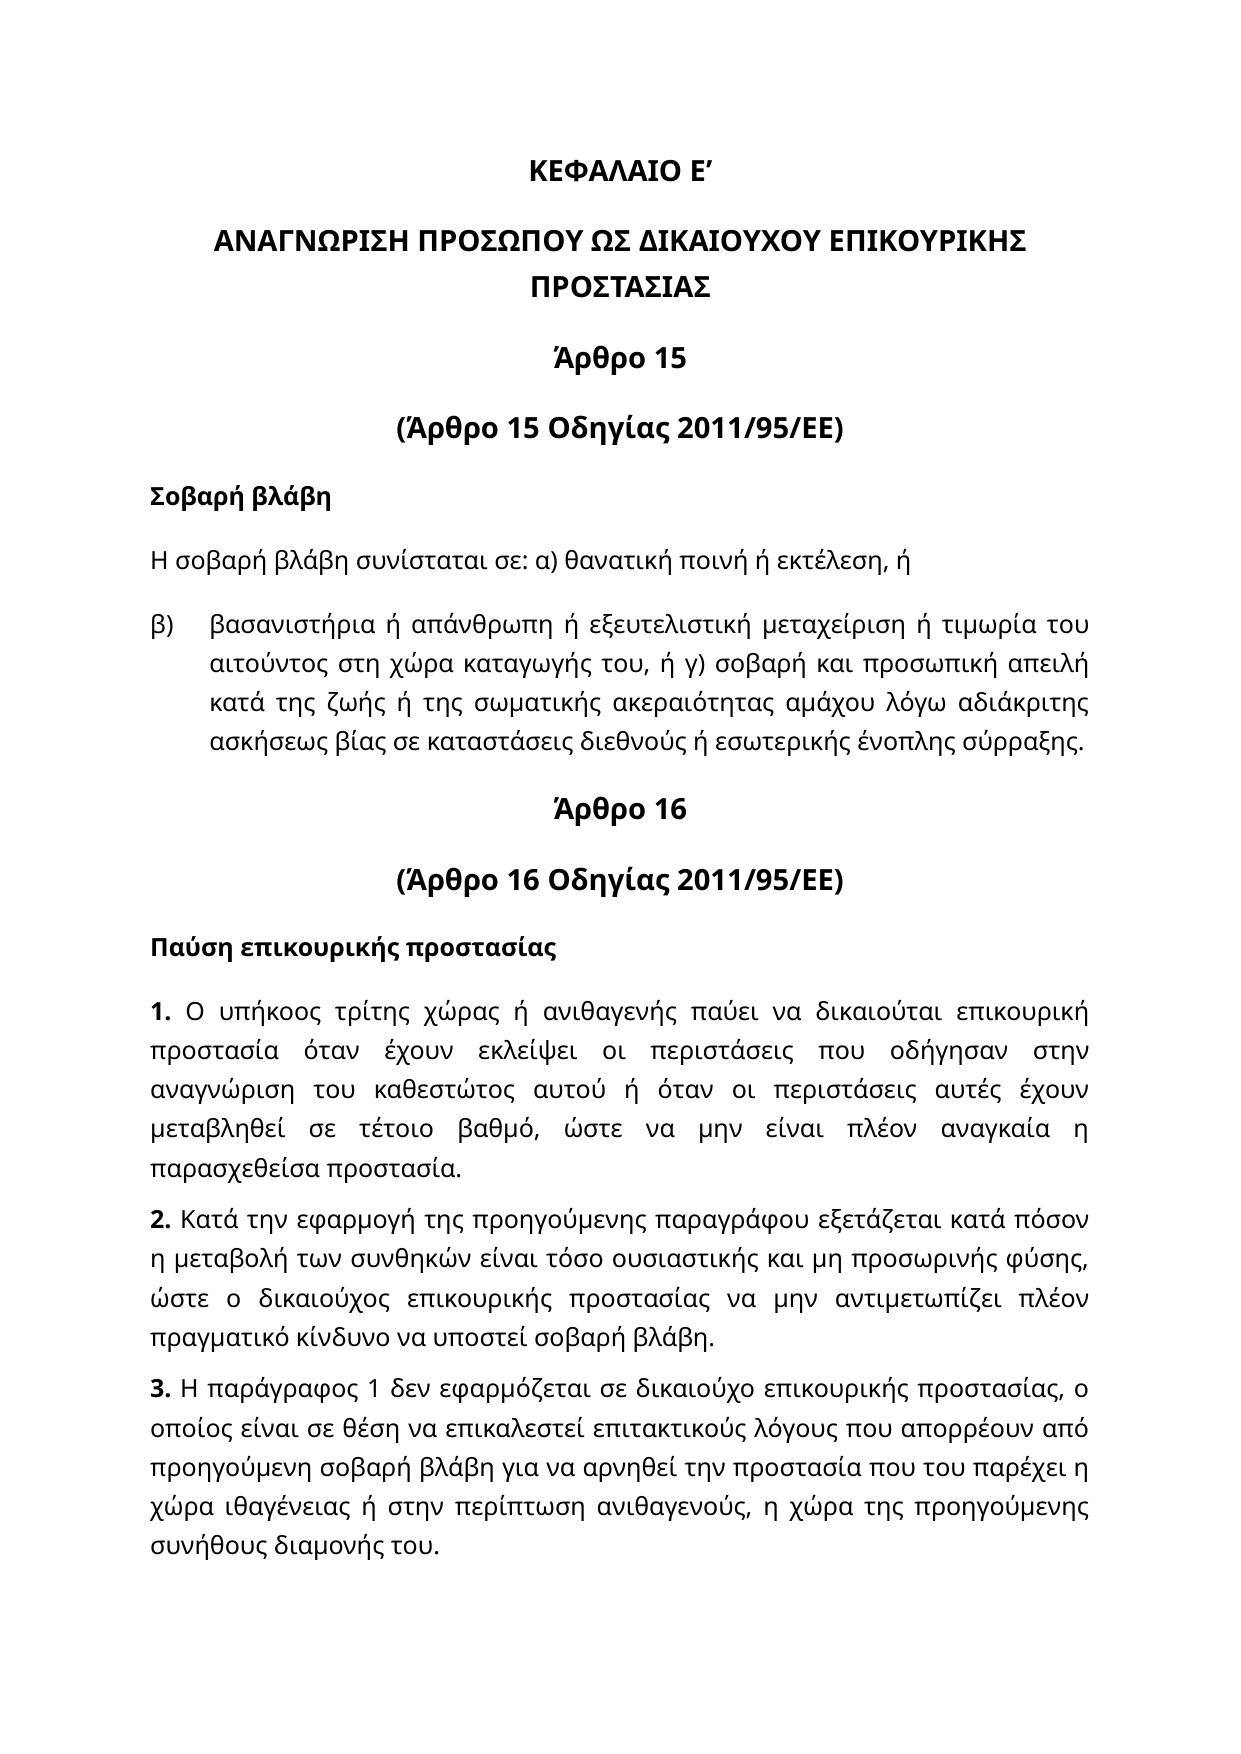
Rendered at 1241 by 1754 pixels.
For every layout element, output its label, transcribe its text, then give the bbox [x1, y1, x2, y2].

subtitle Άρθρο 16 [150, 788, 1090, 828]
subtitle ΚΕΦΑΛΑΙΟ Ε’ [150, 150, 1090, 190]
subtitle (Άρθρο 15 Οδηγίας 2011/95/ΕΕ) [150, 407, 1090, 447]
text 1. Ο υπήκοος τρίτης χώρας ή ανιθαγενής παύει να δικαιούται επικουρική προστασία όταν έχουν εκλείψει οι περιστάσεις που οδήγησαν στην αναγνώριση του καθεστώτος αυτού ή όταν οι περιστάσεις αυτές έχουν μεταβληθεί σε τέτοιο βαθμό, ώστε να μην είναι πλέον αναγκαία η παρασχεθείσα προστασία. [150, 993, 1090, 1184]
text Σοβαρή βλάβη [150, 478, 1090, 512]
subtitle Άρθρο 15 [150, 337, 1090, 377]
subtitle (Άρθρο 16 Οδηγίας 2011/95/ΕΕ) [150, 859, 1090, 898]
text 2. Κατά την εφαρμογή της προηγούμενης παραγράφου εξετάζεται κατά πόσον η μεταβολή των συνθηκών είναι τόσο ουσιαστικής και μη προσωρινής φύσης, ώστε ο δικαιούχος επικουρικής προστασίας να μην αντιμετωπίζει πλέον πραγματικό κίνδυνο να υποστεί σοβαρή βλάβη. [150, 1202, 1090, 1353]
subtitle ΑΝΑΓΝΩΡΙΣΗ ΠΡΟΣΩΠΟΥ ΩΣ ΔΙΚΑΙΟΥΧΟΥ ΕΠΙΚΟΥΡΙΚΗΣ ΠΡΟΣΤΑΣΙΑΣ [150, 221, 1090, 306]
text 3. Η παράγραφος 1 δεν εφαρμόζεται σε δικαιούχο επικουρικής προστασίας, ο οποίος είναι σε θέση να επικαλεστεί επιτακτικούς λόγους που απορρέουν από προηγούμενη σοβαρή βλάβη για να αρνηθεί την προστασία που του παρέχει η χώρα ιθαγένειας ή στην περίπτωση ανιθαγενούς, η χώρα της προηγούμενης συνήθους διαμονής του. [150, 1371, 1090, 1562]
list β) βασανιστήρια ή απάνθρωπη ή εξευτελιστική μεταχείριση ή τιμωρία του αιτούντος στη χώρα καταγωγής του, ή γ) σοβαρή και προσωπική απειλή κατά της ζωής ή της σωματικής ακεραιότητας αμάχου λόγω αδιάκριτης ασκήσεως βίας σε καταστάσεις διεθνούς ή εσωτερικής ένοπλης σύρραξης. [150, 606, 1090, 758]
text Η σοβαρή βλάβη συνίσταται σε: α) θανατική ποινή ή εκτέλεση, ή [150, 542, 1090, 576]
text Παύση επικουρικής προστασίας [150, 929, 1090, 963]
